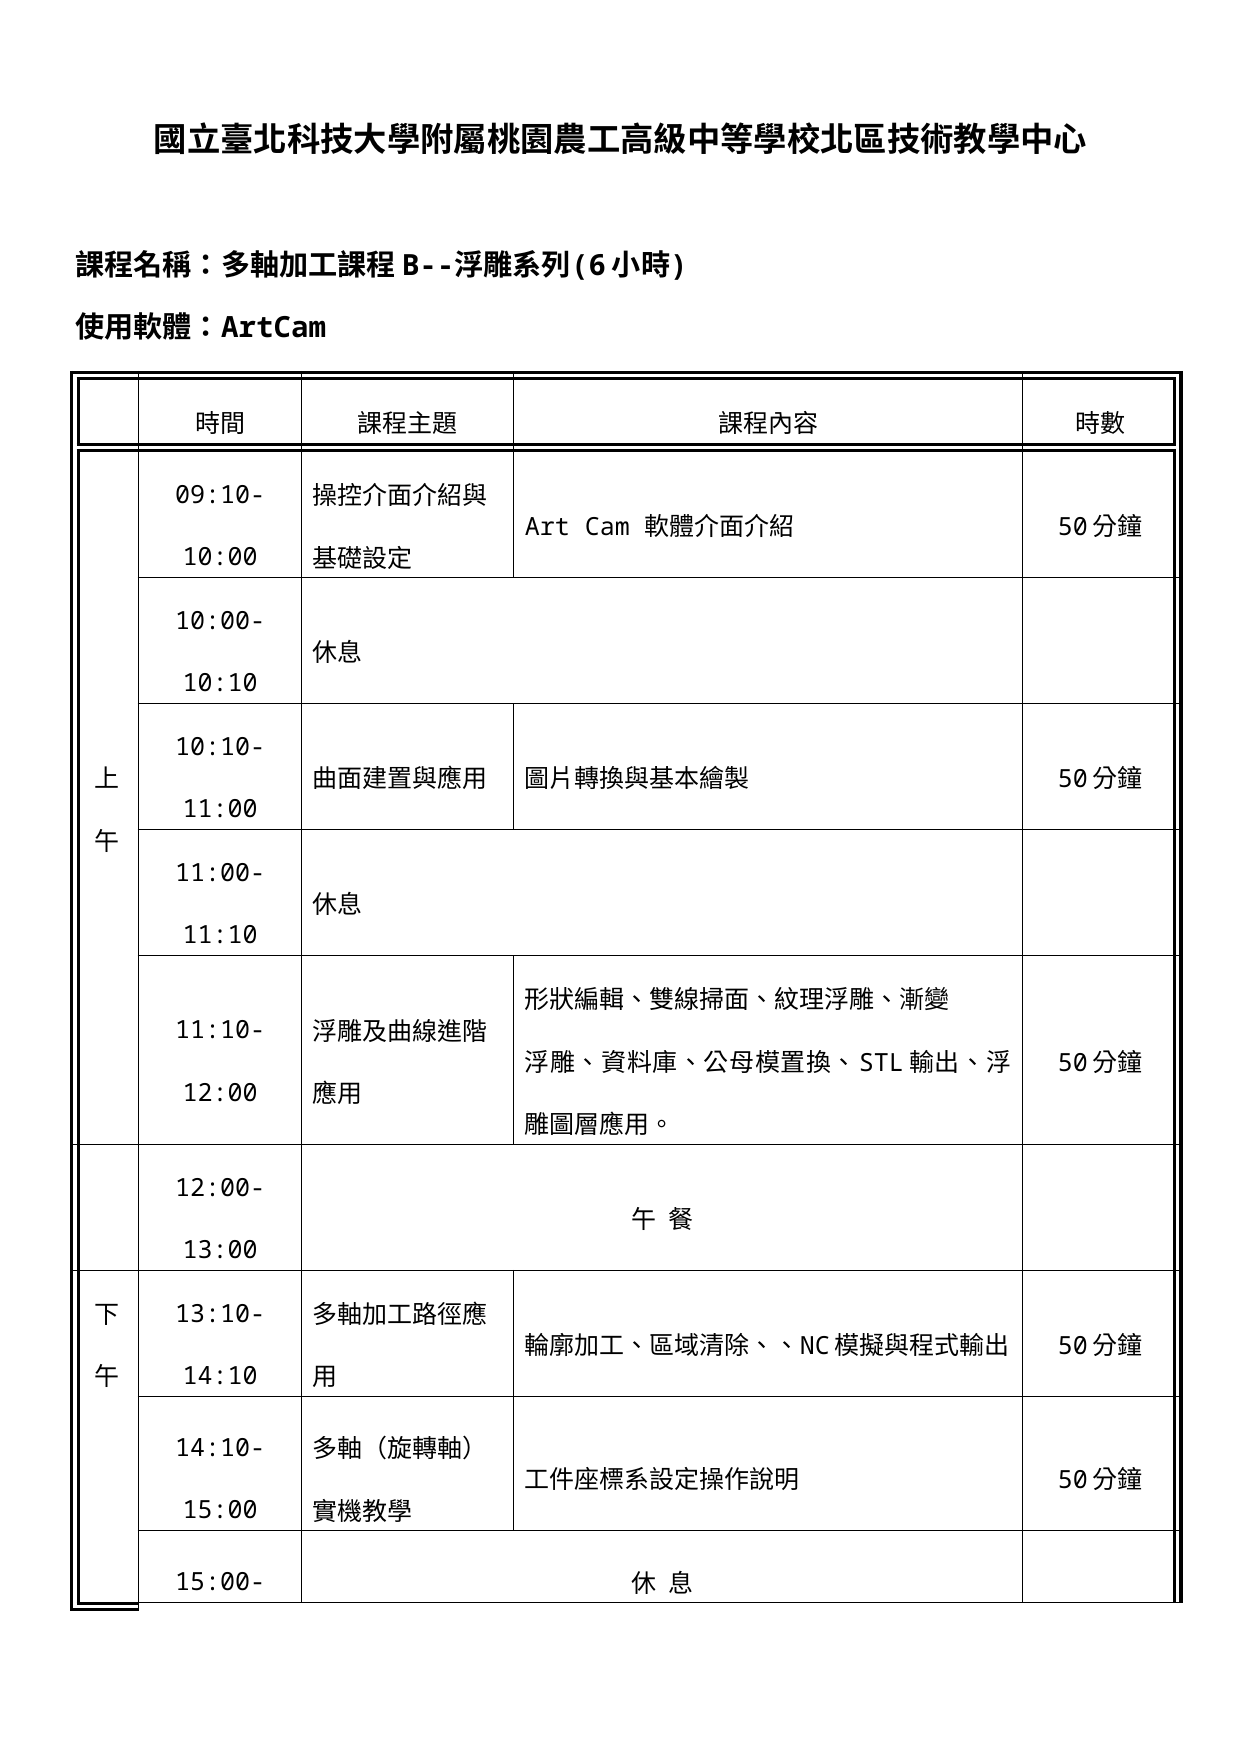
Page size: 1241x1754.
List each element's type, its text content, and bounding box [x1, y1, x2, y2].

table_cell 12:00-13:00 [139, 1145, 301, 1270]
text 使用軟體：ArtCam [75, 283, 1165, 346]
table_cell 形狀編輯、雙線掃面、紋理浮雕、漸變 浮雕、資料庫、公母模置換、STL輸出、浮雕圖層應用。 [514, 956, 1022, 1144]
table_cell 50分鐘 [1023, 443, 1178, 577]
table_cell 11:00-11:10 [139, 830, 301, 955]
table_cell 50分鐘 [1023, 1397, 1173, 1530]
table_cell 午 餐 [302, 1145, 1022, 1270]
table_cell 休 息 [302, 1531, 1022, 1602]
table_cell 操控介面介紹與基礎設定 [302, 452, 513, 577]
text 課程名稱：多軸加工課程B--浮雕系列(6小時) [75, 221, 1165, 283]
table_cell [1023, 1531, 1173, 1602]
table_cell 11:10-12:00 [139, 956, 301, 1144]
table_header 課程內容 [514, 380, 1022, 443]
table_header [80, 380, 138, 443]
table_cell [1023, 1145, 1173, 1270]
table_cell 50分鐘 [1023, 704, 1173, 829]
table_cell 下午 [80, 1271, 138, 1602]
table_cell 上午 [75, 443, 138, 1144]
table_cell 09:10-10:00 [139, 452, 301, 577]
text 國立臺北科技大學附屬桃園農工高級中等學校北區技術教學中心 [75, 96, 1165, 158]
table_header 課程主題 [302, 380, 513, 443]
table_cell 浮雕及曲線進階應用 [302, 956, 513, 1144]
table_cell 休息 [302, 578, 1022, 703]
table_cell [1023, 830, 1173, 955]
table_cell 10:00-10:10 [139, 578, 301, 703]
table_cell 13:10-14:10 [139, 1271, 301, 1396]
table_cell [1023, 578, 1173, 703]
table_header 時間 [139, 380, 301, 443]
table_cell 多軸（旋轉軸）實機教學 [302, 1397, 513, 1530]
table_cell 曲面建置與應用 [302, 704, 513, 829]
table_header 時數 [1023, 374, 1178, 443]
table_cell 工件座標系設定操作說明 [514, 1397, 1022, 1530]
table_cell 15:00- [139, 1531, 301, 1602]
table_cell 50分鐘 [1023, 956, 1173, 1144]
table_cell 圖片轉換與基本繪製 [514, 704, 1022, 829]
table_cell 多軸加工路徑應用 [302, 1271, 513, 1396]
table_cell [80, 1145, 138, 1270]
table_cell Art Cam 軟體介面介紹 [514, 452, 1022, 577]
table_cell 休息 [302, 830, 1022, 955]
table_header [75, 374, 138, 443]
table_cell 輪廓加工、區域清除、、NC模擬與程式輸出 [514, 1271, 1022, 1396]
table_cell 14:10-15:00 [139, 1397, 301, 1530]
table_cell 50分鐘 [1023, 1271, 1173, 1396]
table_cell 10:10-11:00 [139, 704, 301, 829]
